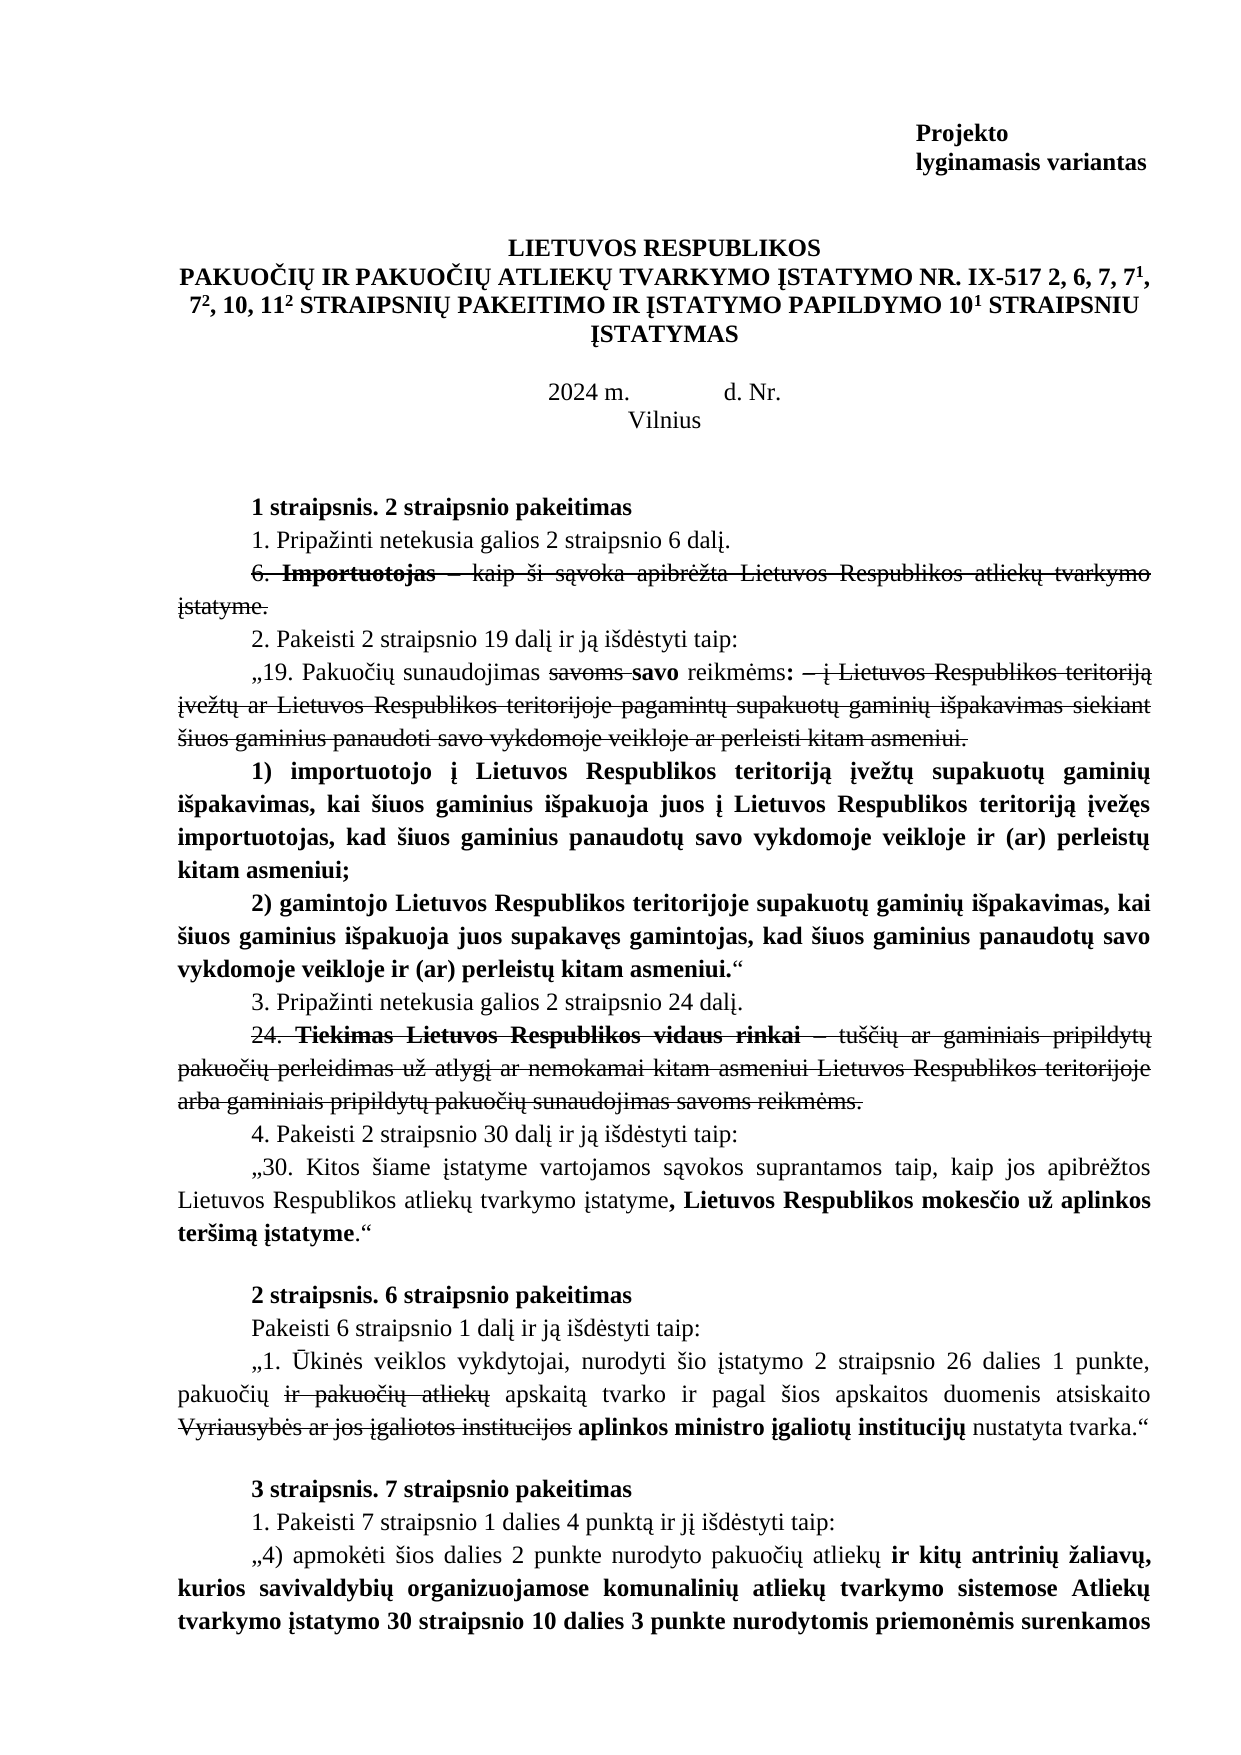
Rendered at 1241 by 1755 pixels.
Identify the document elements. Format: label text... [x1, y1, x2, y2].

text lyginamasis variantas [916, 147, 1152, 176]
text Projekto [916, 118, 1152, 147]
text ĮSTATYMAS [177, 319, 1152, 348]
text „19. Pakuočių sunaudojimas savoms savo reikmėms: – į Lietuvos Respublikos teritoriją įvežtų ar Lietuvos Respublikos teritorijoje pagamintų supakuotų gaminių išpakavimas siekiant šiuos gaminius panaudoti savo vykdomoje veikloje ar perleisti kitam asmeniui. [177, 657, 1152, 752]
text 1. Pripažinti netekusia galios 2 straipsnio 6 dalį. [177, 525, 1152, 554]
text 1. Pakeisti 7 straipsnio 1 dalies 4 punktą ir jį išdėstyti taip: [251, 1507, 1152, 1536]
text 3. Pripažinti netekusia galios 2 straipsnio 24 dalį. [177, 987, 1152, 1016]
text „30. Kitos šiame įstatyme vartojamos sąvokos suprantamos taip, kaip jos apibrėžtos Lietuvos Respublikos atliekų tvarkymo įstatyme, Lietuvos Respublikos mokesčio už aplinkos teršimą įstatyme.“ [177, 1152, 1152, 1247]
text 6. Importuotojas – kaip ši sąvoka apibrėžta Lietuvos Respublikos atliekų tvarkymo įstatyme. [177, 558, 1152, 620]
text 2024 m. d. Nr. [177, 377, 1152, 406]
text PAKUOČIŲ IR PAKUOČIŲ ATLIEKŲ TVARKYMO ĮSTATYMO nr. ix-517 2, 6, 7, 71, 72, 10, 112 STRAIPSNIŲ PAKEITIMO IR ĮSTATYMO PAPILDYMO 101 STRAIPSNIU [177, 262, 1152, 319]
text „1. Ūkinės veiklos vykdytojai, nurodyti šio įstatymo 2 straipsnio 26 dalies 1 punkte, pakuočių ir pakuočių atliekų apskaitą tvarko ir pagal šios apskaitos duomenis atsiskaito Vyriausybės ar jos įgaliotos institucijos aplinkos ministro įgaliotų institucijų nustatyta tvarka.“ [177, 1346, 1152, 1441]
text LIETUVOS RESPUBLIKOS [177, 233, 1152, 262]
text „4) apmokėti šios dalies 2 punkte nurodyto pakuočių atliekų ir kitų antrinių žaliavų, kurios savivaldybių organizuojamose komunalinių atliekų tvarkymo sistemose Atliekų tvarkymo įstatymo 30 straipsnio 10 dalies 3 punkte nurodytomis priemonėmis surenkamos [177, 1540, 1152, 1635]
text 2) gamintojo Lietuvos Respublikos teritorijoje supakuotų gaminių išpakavimas, kai šiuos gaminius išpakuoja juos supakavęs gamintojas, kad šiuos gaminius panaudotų savo vykdomoje veikloje ir (ar) perleistų kitam asmeniui.“ [177, 888, 1152, 983]
text 1) importuotojo į Lietuvos Respublikos teritoriją įvežtų supakuotų gaminių išpakavimas, kai šiuos gaminius išpakuoja juos į Lietuvos Respublikos teritoriją įvežęs importuotojas, kad šiuos gaminius panaudotų savo vykdomoje veikloje ir (ar) perleistų kitam asmeniui; [177, 756, 1152, 884]
text 1 straipsnis. 2 straipsnio pakeitimas [177, 492, 1152, 521]
text Pakeisti 6 straipsnio 1 dalį ir ją išdėstyti taip: [177, 1313, 1152, 1342]
text 2 straipsnis. 6 straipsnio pakeitimas [177, 1280, 1152, 1309]
text Vilnius [177, 406, 1152, 434]
text 3 straipsnis. 7 straipsnio pakeitimas [177, 1474, 1152, 1503]
text 4. Pakeisti 2 straipsnio 30 dalį ir ją išdėstyti taip: [177, 1119, 1152, 1148]
text 24. Tiekimas Lietuvos Respublikos vidaus rinkai – tuščių ar gaminiais pripildytų pakuočių perleidimas už atlygį ar nemokamai kitam asmeniui Lietuvos Respublikos teritorijoje arba gaminiais pripildytų pakuočių sunaudojimas savoms reikmėms. [177, 1020, 1152, 1115]
text 2. Pakeisti 2 straipsnio 19 dalį ir ją išdėstyti taip: [177, 624, 1152, 653]
